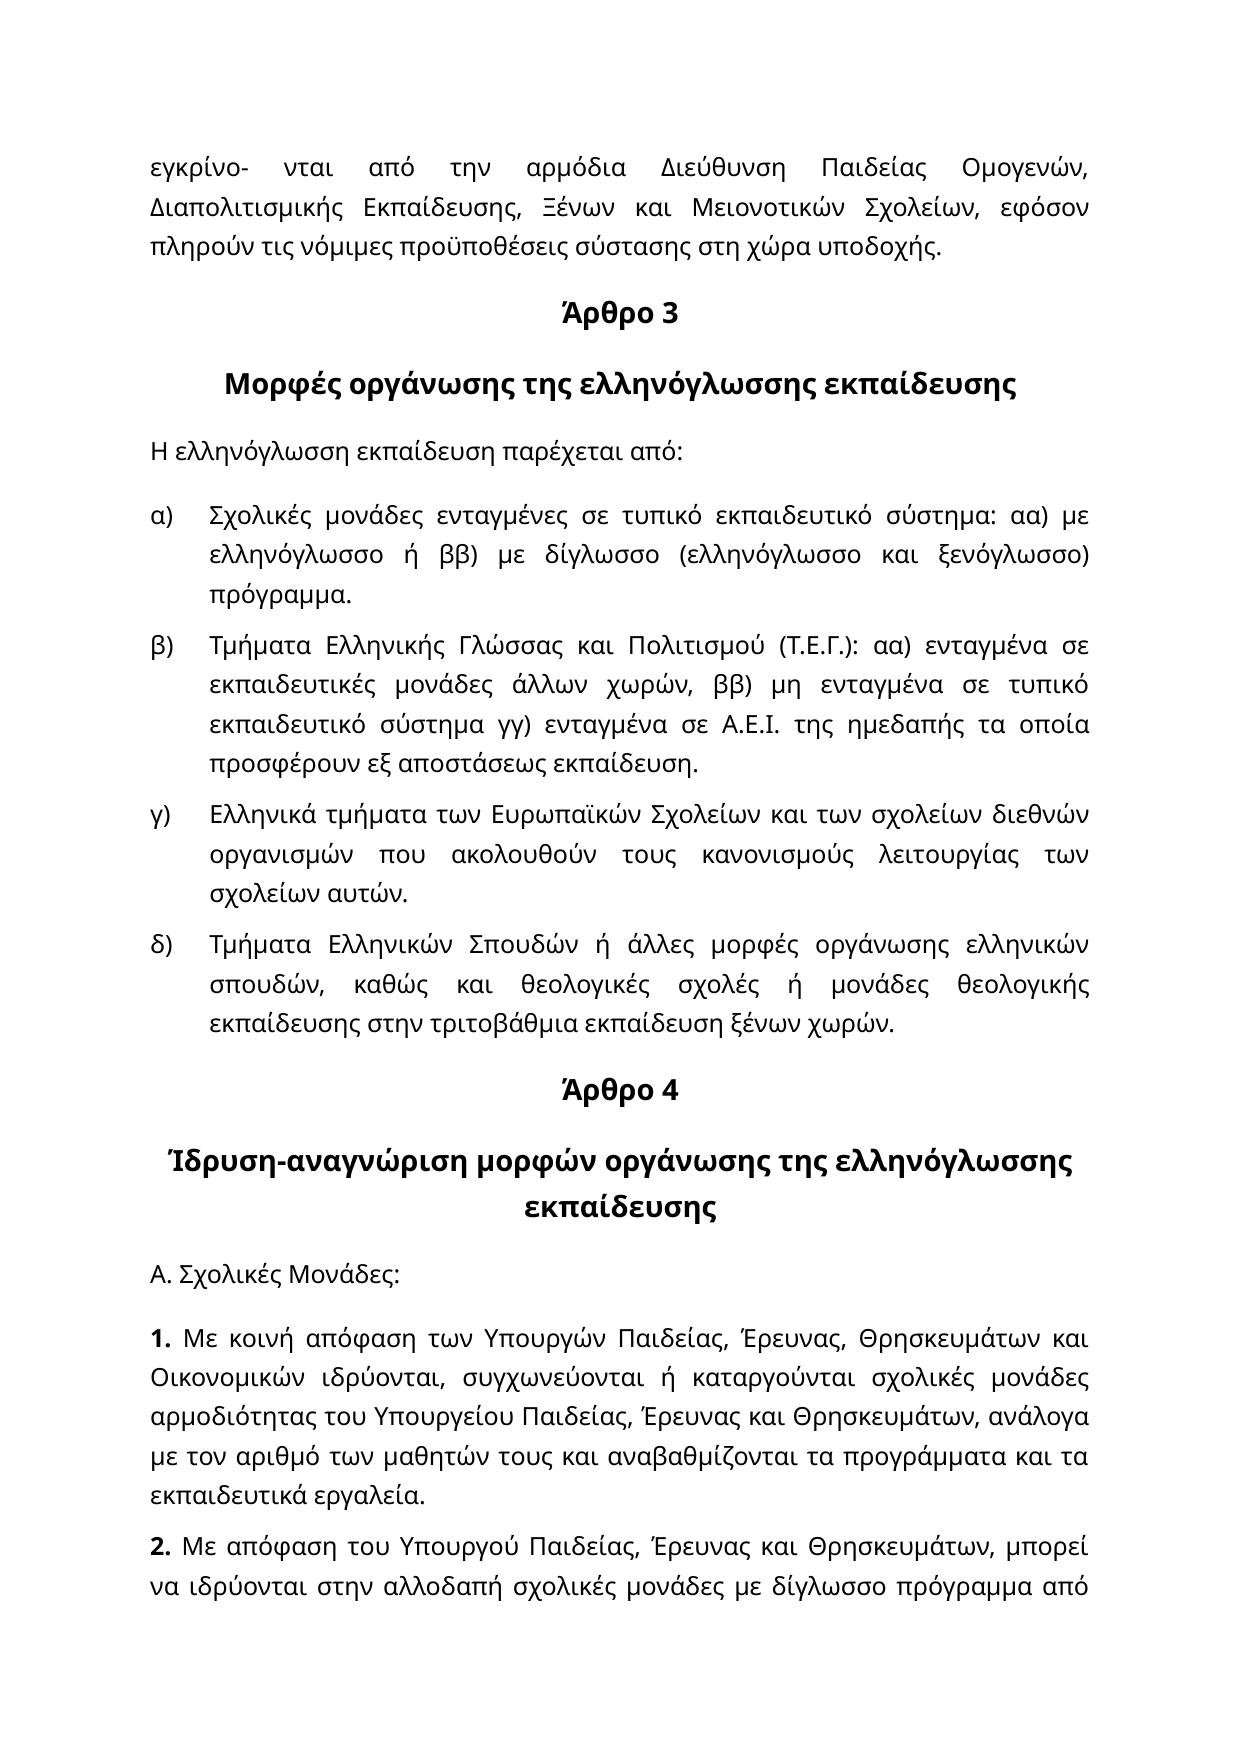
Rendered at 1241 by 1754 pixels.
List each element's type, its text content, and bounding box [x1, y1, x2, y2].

list α) Σχολικές μονάδες ενταγμένες σε τυπικό εκπαιδευτικό σύστημα: αα) με ελληνόγλωσσο ή ββ) με δίγλωσσο (ελληνόγλωσσο και ξενόγλωσσο) πρόγραμμα. [150, 498, 1090, 610]
list γ) Eλληνικά τμήματα των Ευρωπαϊκών Σχολείων και των σχολείων διεθνών οργανισμών που ακολουθούν τους κανονισμούς λειτουργίας των σχολείων αυτών. [150, 797, 1090, 909]
text 2. Με απόφαση του Υπουργού Παιδείας, Έρευνας και Θρησκευμάτων, μπορεί να ιδρύονται στην αλλοδαπή σχολικές μονάδες με δίγλωσσο πρόγραμμα από [150, 1529, 1090, 1602]
list δ) Τμήματα Ελληνικών Σπουδών ή άλλες μορφές οργάνωσης ελληνικών σπουδών, καθώς και θεολογικές σχολές ή μονάδες θεολογικής εκπαίδευσης στην τριτοβάθμια εκπαίδευση ξένων χωρών. [150, 927, 1090, 1039]
text Α. Σχολικές Μονάδες: [150, 1256, 1090, 1291]
subtitle Ίδρυση-αναγνώριση μορφών οργάνωσης της ελληνόγλωσσης εκπαίδευσης [150, 1140, 1090, 1226]
list β) Τμήματα Ελληνικής Γλώσσας και Πολιτισμού (Τ.Ε.Γ.): αα) ενταγμένα σε εκπαιδευτικές μονάδες άλλων χωρών, ββ) μη ενταγμένα σε τυπικό εκπαιδευτικό σύστημα γγ) ενταγμένα σε Α.Ε.Ι. της ημεδαπής τα οποία προσφέρουν εξ αποστάσεως εκπαίδευση. [150, 628, 1090, 779]
text εγκρίνο- νται από την αρμόδια Διεύθυνση Παιδείας Ομογενών, Διαπολιτισμικής Εκπαίδευσης, Ξένων και Μειονοτικών Σχολείων, εφόσον πληρούν τις νόμιμες προϋποθέσεις σύστασης στη χώρα υποδοχής. [150, 150, 1090, 262]
text Η ελληνόγλωσση εκπαίδευση παρέχεται από: [150, 434, 1090, 468]
subtitle Άρθρο 3 [150, 292, 1090, 332]
subtitle Μορφές οργάνωσης της ελληνόγλωσσης εκπαίδευσης [150, 363, 1090, 403]
subtitle Άρθρο 4 [150, 1069, 1090, 1109]
text 1. Με κοινή απόφαση των Υπουργών Παιδείας, Έρευνας, Θρησκευμάτων και Οικονομικών ιδρύονται, συγχωνεύονται ή καταργούνται σχολικές μονάδες αρμοδιότητας του Υπουργείου Παιδείας, Έρευνας και Θρησκευμάτων, ανάλογα με τον αριθμό των μαθητών τους και αναβαθμίζονται τα προγράμματα και τα εκπαιδευτικά εργαλεία. [150, 1321, 1090, 1511]
